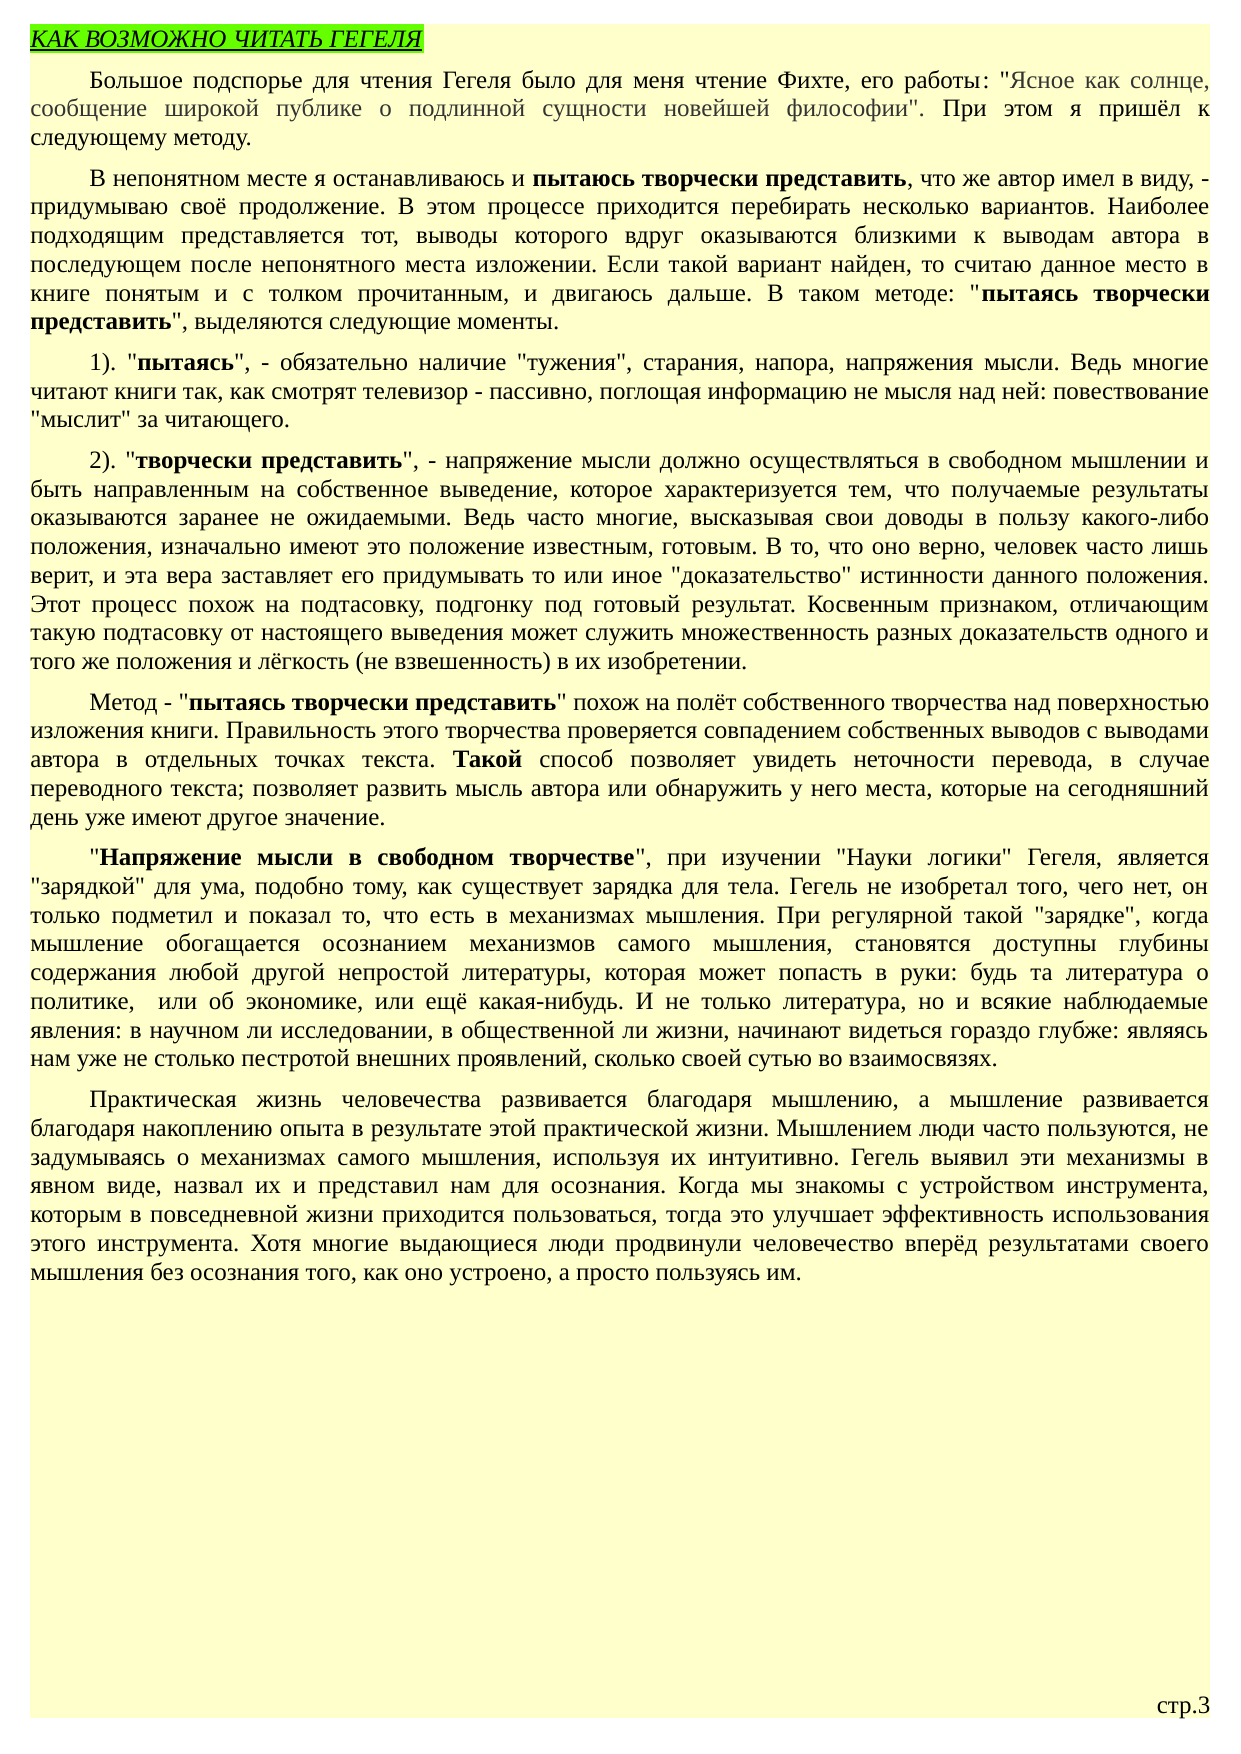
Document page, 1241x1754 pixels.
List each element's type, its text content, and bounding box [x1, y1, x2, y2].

text В непонятном месте я останавливаюсь и пытаюсь творчески представить, что же автор имел в виду, - придумываю своё продолжение. В этом процессе приходится перебирать несколько вариантов. Наиболее подходящим представляется тот, выводы которого вдруг оказываются близкими к выводам автора в последующем после непонятного места изложении. Если такой вариант найден, то считаю данное место в книге понятым и с толком прочитанным, и двигаюсь дальше. В таком методе: "пытаясь творчески представить", выделяются следующие моменты. [30, 163, 1210, 335]
text 1). "пытаясь", - обязательно наличие "тужения", старания, напора, напряжения мысли. Ведь многие читают книги так, как смотрят телевизор - пассивно, поглощая информацию не мысля над ней: повествование "мыслит" за читающего. [30, 347, 1210, 433]
text КАК ВОЗМОЖНО ЧИТАТЬ ГЕГЕЛЯ [30, 24, 1210, 53]
text Практическая жизнь человечества развивается благодаря мышлению, а мышление развивается благодаря накоплению опыта в результате этой практической жизни. Мышлением люди часто пользуются, не задумываясь о механизмах самого мышления, используя их интуитивно. Гегель выявил эти механизмы в явном виде, назвал их и представил нам для осознания. Когда мы знакомы с устройством инструмента, которым в повседневной жизни приходится пользоваться, тогда это улучшает эффективность использования этого инструмента. Хотя многие выдающиеся люди продвинули человечество вперёд результатами своего мышления без осознания того, как оно устроено, а просто пользуясь им. [30, 1084, 1210, 1285]
text Большое подспорье для чтения Гегеля было для меня чтение Фихте, его работы: "Ясное как солнце, сообщение широкой публике о подлинной сущности новейшей философии". При этом я пришёл к следующему методу. [30, 65, 1210, 151]
text Метод - "пытаясь творчески представить" похож на полёт собственного творчества над поверхностью изложения книги. Правильность этого творчества проверяется совпадением собственных выводов с выводами автора в отдельных точках текста. Такой способ позволяет увидеть неточности перевода, в случае переводного текста; позволяет развить мысль автора или обнаружить у него места, которые на сегодняшний день уже имеют другое значение. [30, 687, 1210, 831]
text 2). "творчески представить", - напряжение мысли должно осуществляться в свободном мышлении и быть направленным на собственное выведение, которое характеризуется тем, что получаемые результаты оказываются заранее не ожидаемыми. Ведь часто многие, высказывая свои доводы в пользу какого-либо положения, изначально имеют это положение известным, готовым. В то, что оно верно, человек часто лишь верит, и эта вера заставляет его придумывать то или иное "доказательство" истинности данного положения. Этот процесс похож на подтасовку, подгонку под готовый результат. Косвенным признаком, отличающим такую подтасовку от настоящего выведения может служить множественность разных доказательств одного и того же положения и лёгкость (не взвешенность) в их изобретении. [30, 445, 1210, 675]
text "Напряжение мысли в свободном творчестве", при изучении "Науки логики" Гегеля, является "зарядкой" для ума, подобно тому, как существует зарядка для тела. Гегель не изобретал того, чего нет, он только подметил и показал то, что есть в механизмах мышления. При регулярной такой "зарядке", когда мышление обогащается осознанием механизмов самого мышления, становятся доступны глубины содержания любой другой непростой литературы, которая может попасть в руки: будь та литература о политике, или об экономике, или ещё какая-нибудь. И не только литература, но и всякие наблюдаемые явления: в научном ли исследовании, в общественной ли жизни, начинают видеться гораздо глубже: являясь нам уже не столько пестротой внешних проявлений, сколько своей сутью во взаимосвязях. [30, 842, 1210, 1072]
